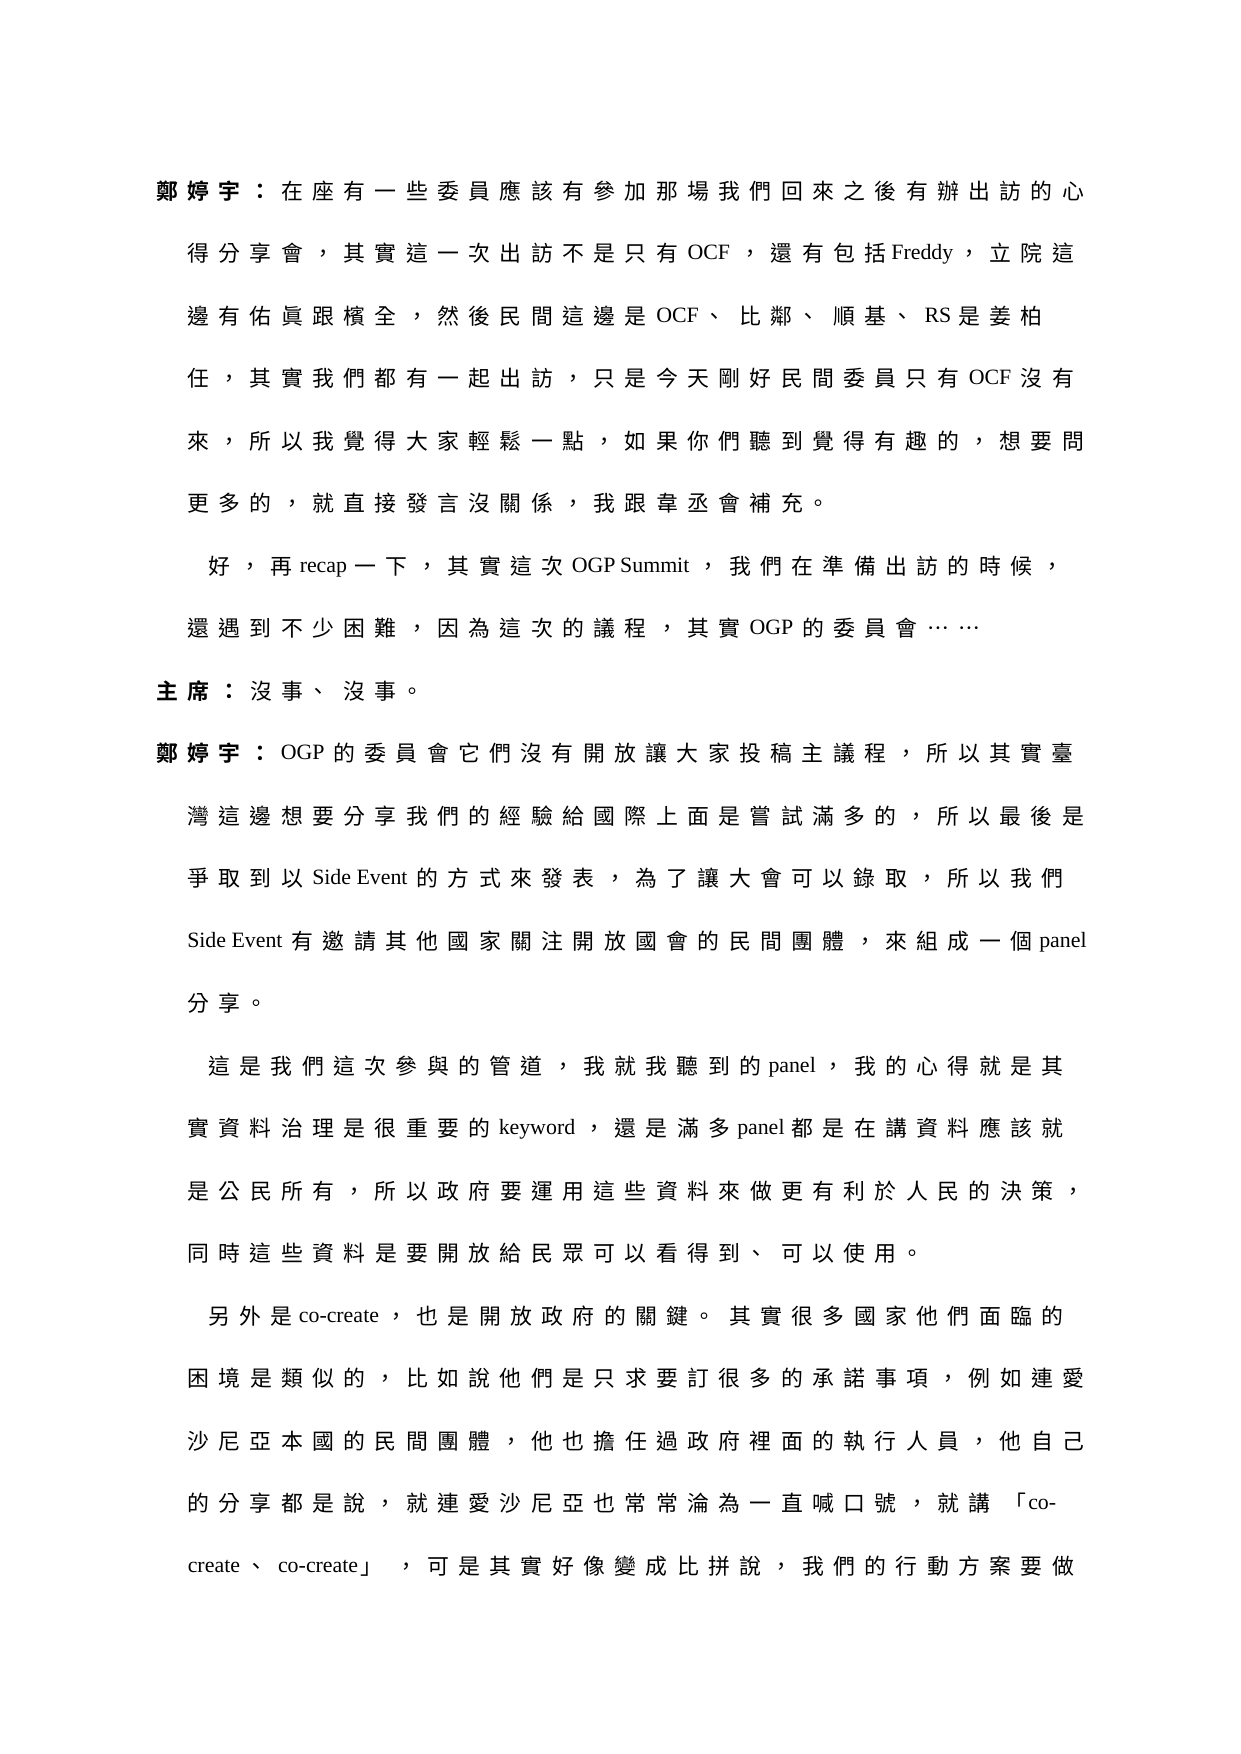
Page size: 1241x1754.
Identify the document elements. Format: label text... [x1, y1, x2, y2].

text 另外是co-create，也是開放政府的關鍵。其實很多國家他們面臨的困境是類似的，比如說他們是只求要訂很多的承諾事項，例如連愛沙尼亞本國的民間團體，他也擔任過政府裡面的執行人員，他自己的分享都是說，就連愛沙尼亞也常常淪為一直喊口號，就講「co-create、co-create」，可是其實好像變成比拼說，我們的行動方案要做 [173, 1283, 1089, 1596]
text 鄭婷宇：在座有一些委員應該有參加那場我們回來之後有辦出訪的心得分享會，其實這一次出訪不是只有OCF，還有包括Freddy，立院這邊有佑眞跟檳全，然後民間這邊是OCF、比鄰、順基、RS是姜柏任，其實我們都有一起出訪，只是今天剛好民間委員只有OCF沒有來，所以我覺得大家輕鬆一點，如果你們聽到覺得有趣的，想要問更多的，就直接發言沒關係，我跟韋丞會補充。 [151, 158, 1089, 533]
text 鄭婷宇：OGP的委員會它們沒有開放讓大家投稿主議程，所以其實臺灣這邊想要分享我們的經驗給國際上面是嘗試滿多的，所以最後是爭取到以Side Event的方式來發表，為了讓大會可以錄取，所以我們Side Event有邀請其他國家關注開放國會的民間團體，來組成一個panel分享。 [151, 721, 1089, 1033]
text 好，再recap一下，其實這次OGP Summit，我們在準備出訪的時候，還遇到不少困難，因為這次的議程，其實OGP的委員會…… [173, 533, 1089, 658]
text 主席：沒事、沒事。 [151, 658, 1089, 721]
text 這是我們這次參與的管道，我就我聽到的panel，我的心得就是其實資料治理是很重要的keyword，還是滿多panel都是在講資料應該就是公民所有，所以政府要運用這些資料來做更有利於人民的決策，同時這些資料是要開放給民眾可以看得到、可以使用。 [173, 1033, 1089, 1283]
